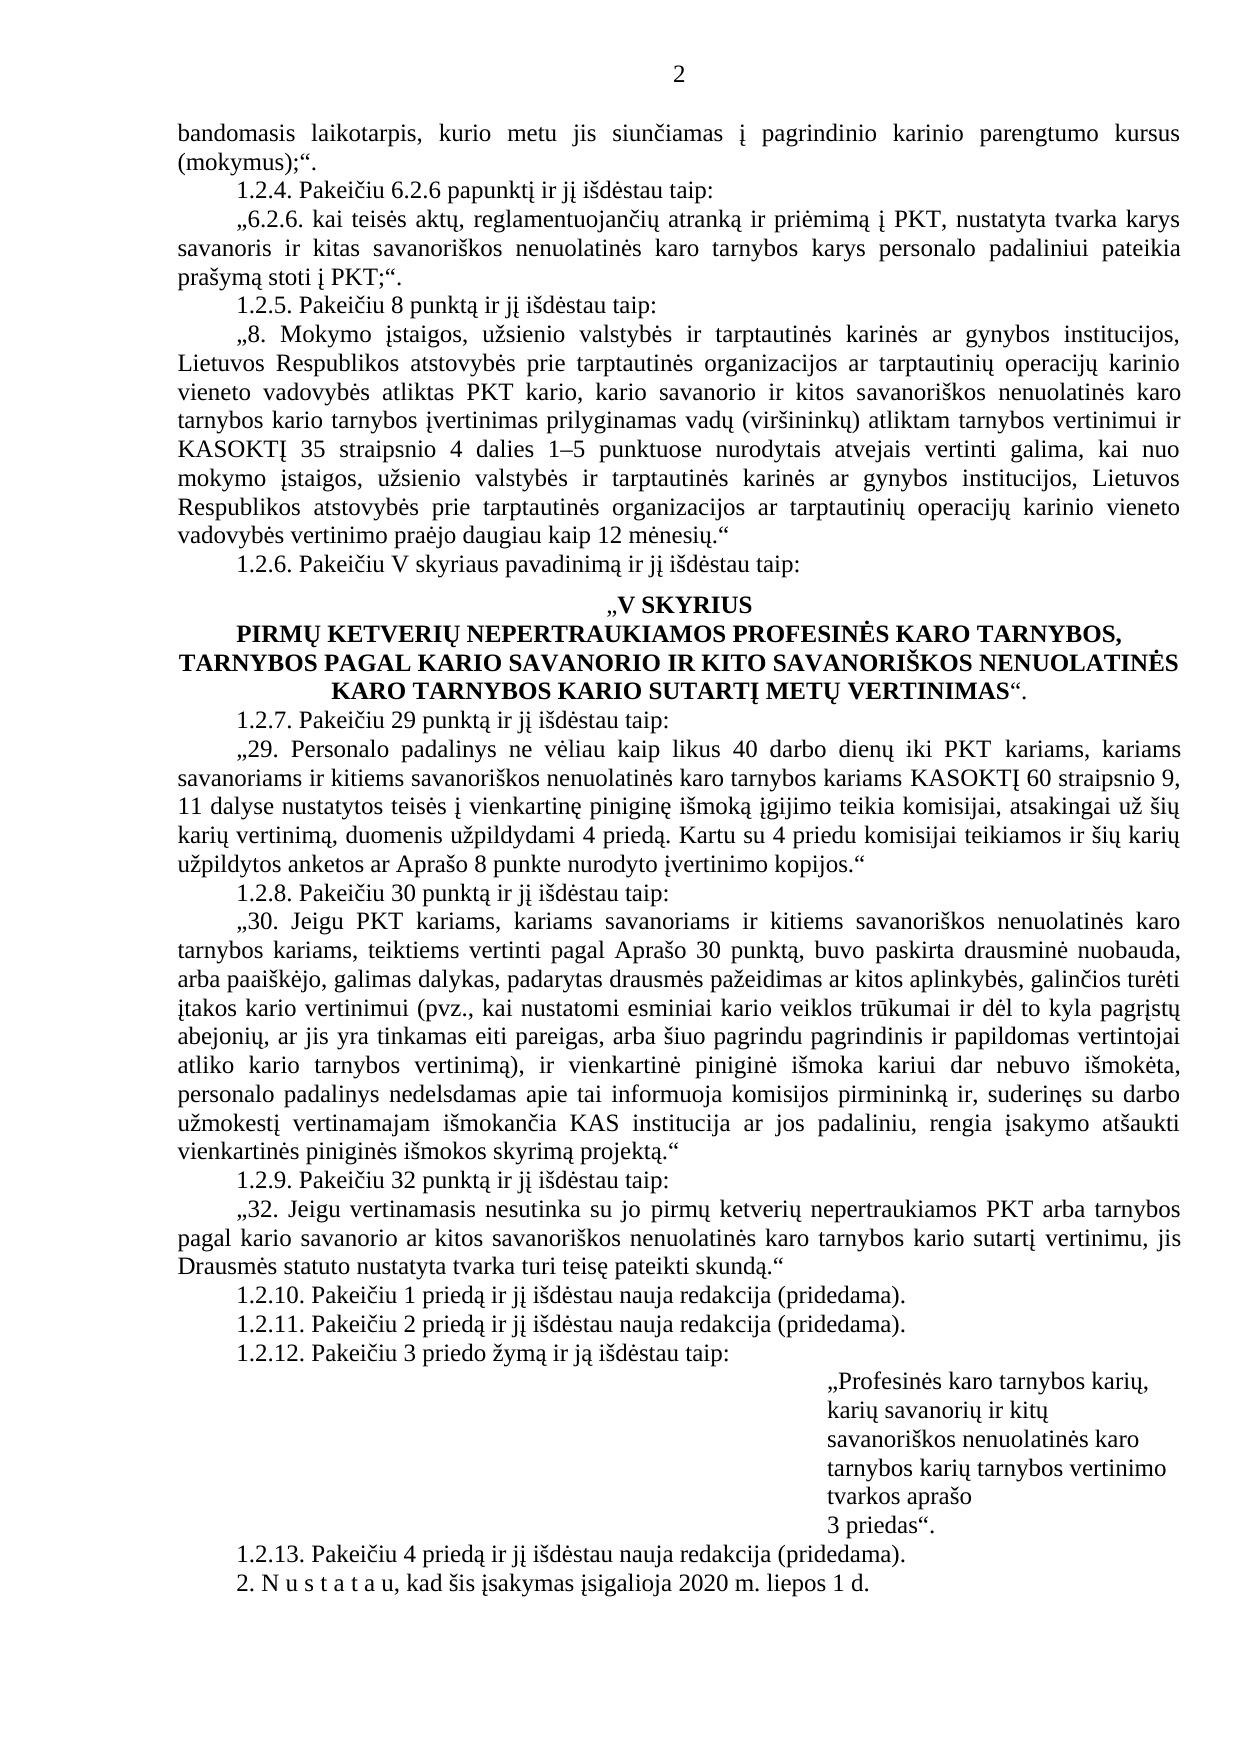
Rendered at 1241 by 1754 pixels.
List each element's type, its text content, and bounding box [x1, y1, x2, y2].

text 1.2.12. Pakeičiu 3 priedo žymą ir ją išdėstau taip: [218, 1338, 1181, 1366]
text 1.2.8. Pakeičiu 30 punktą ir jį išdėstau taip: [218, 878, 1181, 906]
text 2. N u s t a t a u, kad šis įsakymas įsigalioja 2020 m. liepos 1 d. [177, 1568, 1181, 1596]
text bandomasis laikotarpis, kurio metu jis siunčiamas į pagrindinio karinio parengtumo kursus (mokymus);“. [177, 118, 1181, 176]
text tarnybos karių tarnybos vertinimo [827, 1453, 1181, 1481]
text „Profesinės karo tarnybos karių, [827, 1366, 1181, 1395]
text „29. Personalo padalinys ne vėliau kaip likus 40 darbo dienų iki PKT kariams, kariams savanoriams ir kitiems savanoriškos nenuolatinės karo tarnybos kariams KASOKTĮ 60 straipsnio 9, 11 dalyse nustatytos teisės į vienkartinę piniginę išmoką įgijimo teikia komisijai, atsakingai už šių karių vertinimą, duomenis užpildydami 4 priedą. Kartu su 4 priedu komisijai teikiamos ir šių karių užpildytos anketos ar Aprašo 8 punkte nurodyto įvertinimo kopijos.“ [177, 734, 1181, 878]
text 3 priedas“. [827, 1510, 1181, 1539]
text 1.2.9. Pakeičiu 32 punktą ir jį išdėstau taip: [218, 1165, 1181, 1194]
text karių savanorių ir kitų [827, 1395, 1181, 1424]
text „30. Jeigu PKT kariams, kariams savanoriams ir kitiems savanoriškos nenuolatinės karo tarnybos kariams, teiktiems vertinti pagal Aprašo 30 punktą, buvo paskirta drausminė nuobauda, arba paaiškėjo, galimas dalykas, padarytas drausmės pažeidimas ar kitos aplinkybės, galinčios turėti įtakos kario vertinimui (pvz., kai nustatomi esminiai kario veiklos trūkumai ir dėl to kyla pagrįstų abejonių, ar jis yra tinkamas eiti pareigas, arba šiuo pagrindu pagrindinis ir papildomas vertintojai atliko kario tarnybos vertinimą), ir vienkartinė piniginė išmoka kariui dar nebuvo išmokėta, personalo padalinys nedelsdamas apie tai informuoja komisijos pirmininką ir, suderinęs su darbo užmokestį vertinamajam išmokančia KAS institucija ar jos padaliniu, rengia įsakymo atšaukti vienkartinės piniginės išmokos skyrimą projektą.“ [177, 906, 1181, 1165]
text 1.2.6. Pakeičiu V skyriaus pavadinimą ir jį išdėstau taip: [236, 549, 1181, 578]
text 1.2.7. Pakeičiu 29 punktą ir jį išdėstau taip: [218, 705, 1181, 734]
text 1.2.5. Pakeičiu 8 punktą ir jį išdėstau taip: [218, 291, 1181, 319]
text PIRMŲ KETVERIŲ NEPERTRAUKIAMOS PROFESINĖS KARO TARNYBOS, TARNYBOS PAGAL KARIO SAVANORIO IR KITO SAVANORIŠKOS NENUOLATINĖS KARO TARNYBOS KARIO SUTARTĮ METŲ VERTINIMAS“. [177, 619, 1181, 705]
text 1.2.13. Pakeičiu 4 priedą ir jį išdėstau nauja redakcija (pridedama). [218, 1539, 1181, 1568]
text 1.2.11. Pakeičiu 2 priedą ir jį išdėstau nauja redakcija (pridedama). [218, 1309, 1181, 1338]
text „V SKYRIUS [177, 590, 1181, 619]
text „32. Jeigu vertinamasis nesutinka su jo pirmų ketverių nepertraukiamos PKT arba tarnybos pagal kario savanorio ar kitos savanoriškos nenuolatinės karo tarnybos kario sutartį vertinimu, jis Drausmės statuto nustatyta tvarka turi teisę pateikti skundą.“ [177, 1194, 1181, 1280]
text savanoriškos nenuolatinės karo [827, 1424, 1181, 1453]
text „6.2.6. kai teisės aktų, reglamentuojančių atranką ir priėmimą į PKT, nustatyta tvarka karys savanoris ir kitas savanoriškos nenuolatinės karo tarnybos karys personalo padaliniui pateikia prašymą stoti į PKT;“. [177, 204, 1181, 291]
text „8. Mokymo įstaigos, užsienio valstybės ir tarptautinės karinės ar gynybos institucijos, Lietuvos Respublikos atstovybės prie tarptautinės organizacijos ar tarptautinių operacijų karinio vieneto vadovybės atliktas PKT kario, kario savanorio ir kitos savanoriškos nenuolatinės karo tarnybos kario tarnybos įvertinimas prilyginamas vadų (viršininkų) atliktam tarnybos vertinimui ir KASOKTĮ 35 straipsnio 4 dalies 1–5 punktuose nurodytais atvejais vertinti galima, kai nuo mokymo įstaigos, užsienio valstybės ir tarptautinės karinės ar gynybos institucijos, Lietuvos Respublikos atstovybės prie tarptautinės organizacijos ar tarptautinių operacijų karinio vieneto vadovybės vertinimo praėjo daugiau kaip 12 mėnesių.“ [177, 319, 1181, 549]
text tvarkos aprašo [827, 1481, 1181, 1510]
text 1.2.10. Pakeičiu 1 priedą ir jį išdėstau nauja redakcija (pridedama). [218, 1280, 1181, 1309]
text 1.2.4. Pakeičiu 6.2.6 papunktį ir jį išdėstau taip: [218, 176, 1181, 204]
